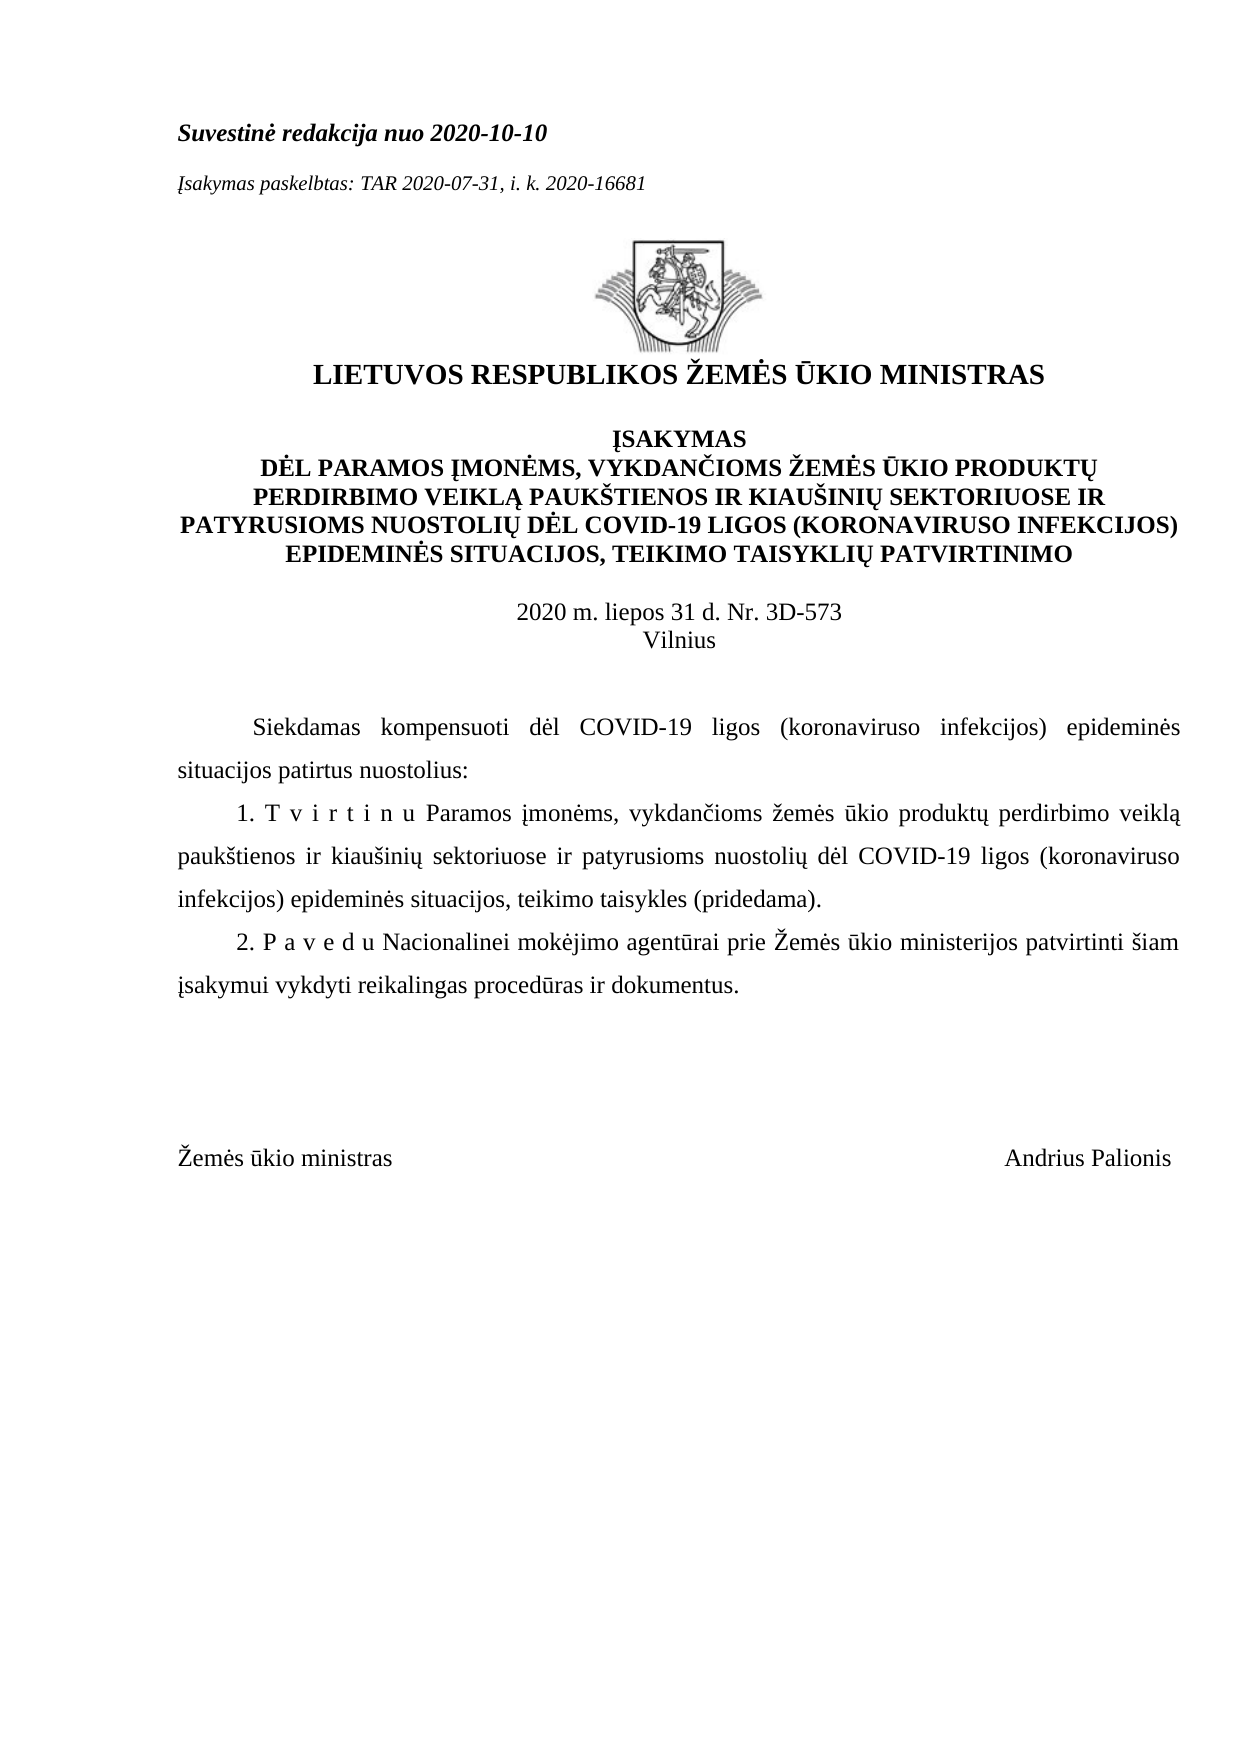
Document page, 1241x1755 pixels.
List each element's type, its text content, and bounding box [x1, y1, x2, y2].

text LIETUVOS RESPUBLIKOS ŽEMĖS ŪKIO MINISTRAS [177, 357, 1181, 391]
text Žemės ūkio ministras Andrius Palionis [177, 1143, 1181, 1172]
text 2020 m. liepos 31 d. Nr. 3D-573 [177, 597, 1181, 625]
text Vilnius [177, 625, 1181, 654]
text ĮSAKYMAS [177, 424, 1181, 453]
text Įsakymas paskelbtas: TAR 2020-07-31, i. k. 2020-16681 [177, 171, 1181, 195]
text 1. T v i r t i n u Paramos įmonėms, vykdančioms žemės ūkio produktų perdirbimo veiklą paukštienos ir kiaušinių sektoriuose ir patyrusioms nuostolių dėl COVID-19 ligos (koronaviruso infekcijos) epideminės situacijos, teikimo taisykles (pridedama). [177, 798, 1181, 913]
text DĖL PARAMOS ĮMONĖMS, VYKDANČIOMS ŽEMĖS ŪKIO PRODUKTŲ PERDIRBIMO VEIKLĄ PAUKŠTIENOS IR KIAUŠINIŲ SEKTORIUOSE IR PATYRUSIOMS NUOSTOLIŲ DĖL COVID-19 LIGOS (KORONAVIRUSO INFEKCIJOS) EPIDEMINĖS SITUACIJOS, TEIKIMO TAISYKLių patvirtinimo [177, 453, 1181, 568]
text Suvestinė redakcija nuo 2020-10-10 [177, 118, 1181, 147]
text 2. P a v e d u Nacionalinei mokėjimo agentūrai prie Žemės ūkio ministerijos patvirtinti šiam įsakymui vykdyti reikalingas procedūras ir dokumentus. [177, 927, 1181, 999]
text Siekdamas kompensuoti dėl COVID-19 ligos (koronaviruso infekcijos) epideminės situacijos patirtus nuostolius: [177, 712, 1181, 783]
